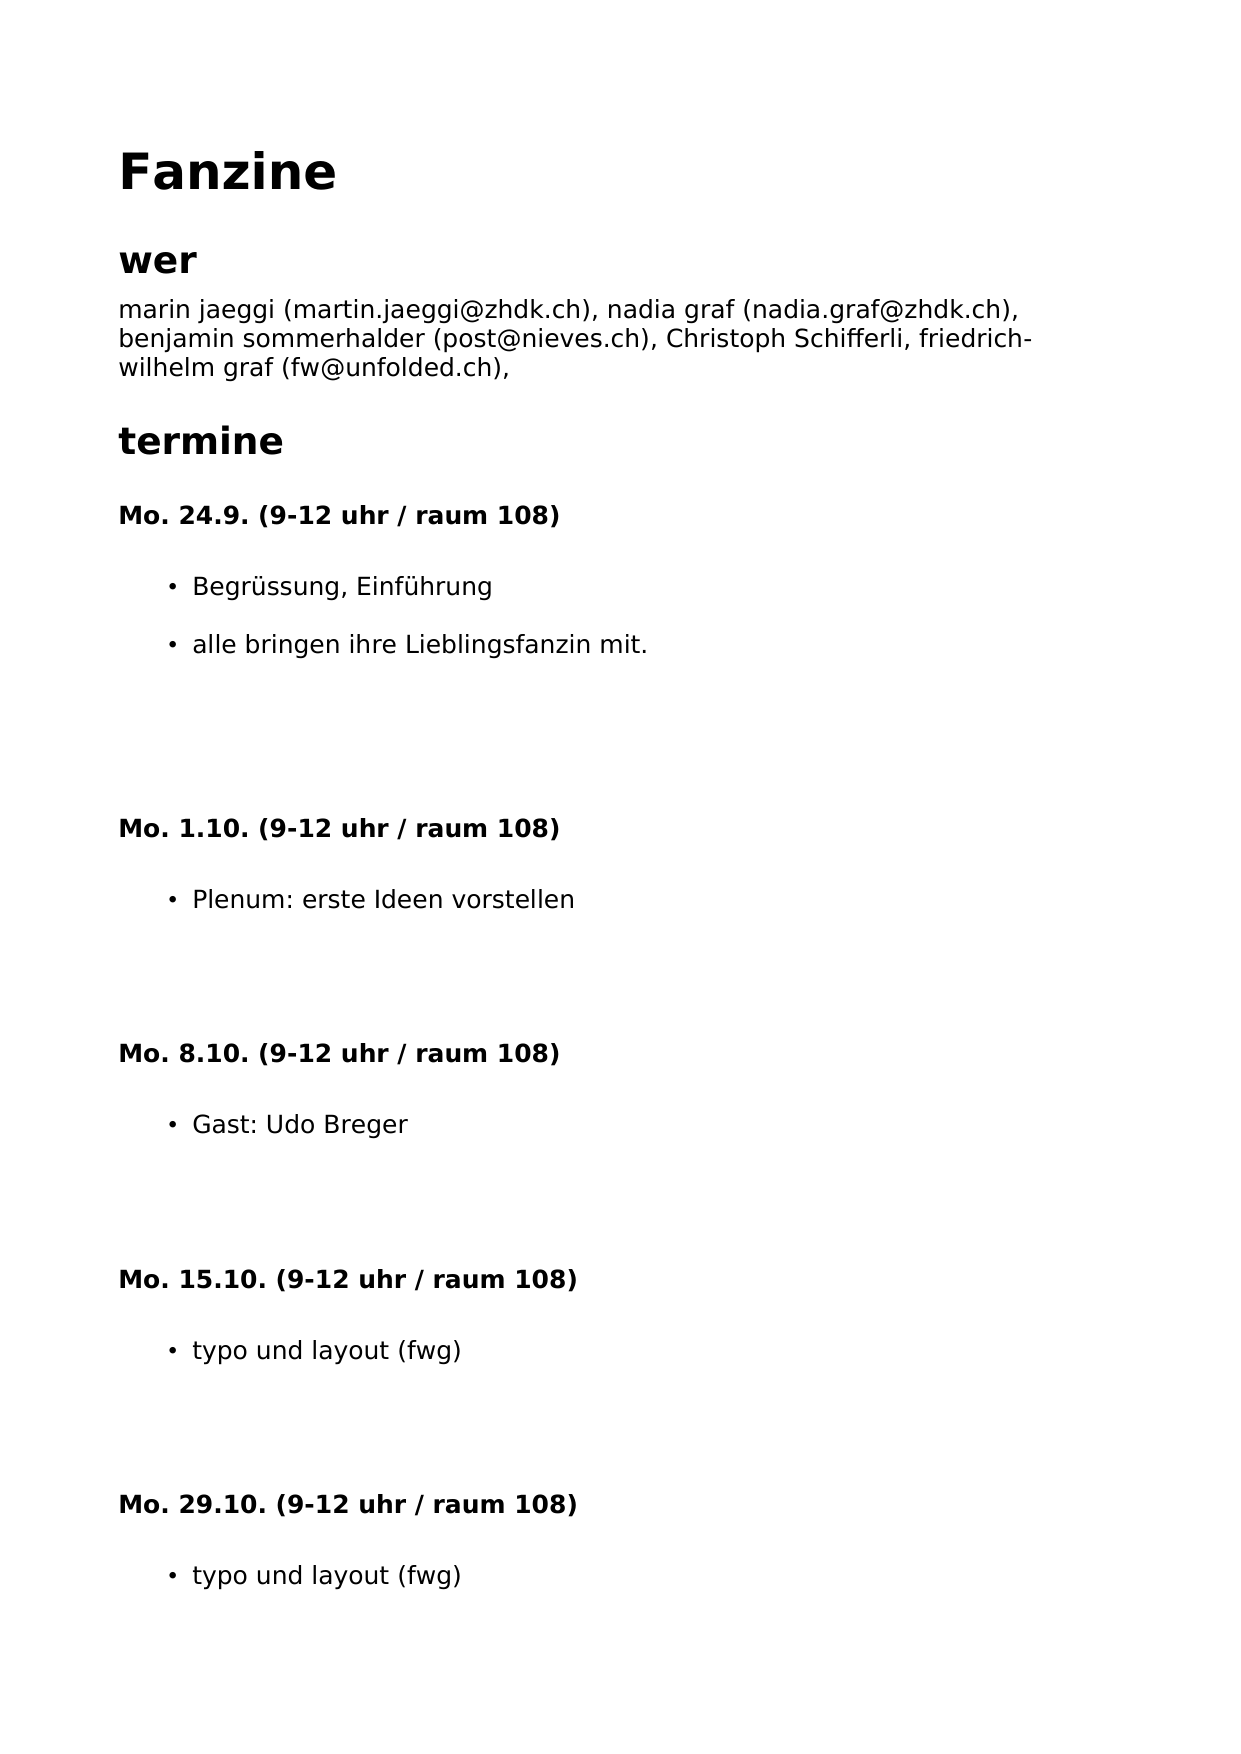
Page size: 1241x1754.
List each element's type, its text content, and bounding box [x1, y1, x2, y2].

list typo und layout (fwg) [177, 1336, 1122, 1394]
subtitle Fanzine [118, 143, 1122, 201]
subtitle Mo. 15.10. (9-12 uhr / raum 108) [118, 1265, 1122, 1294]
subtitle Mo. 29.10. (9-12 uhr / raum 108) [118, 1490, 1122, 1519]
subtitle Mo. 1.10. (9-12 uhr / raum 108) [118, 814, 1122, 843]
list Begrüssung, Einführung [177, 572, 1122, 631]
list Gast: Udo Breger [177, 1111, 1122, 1169]
subtitle termine [118, 420, 1122, 464]
subtitle Mo. 24.9. (9-12 uhr / raum 108) [118, 501, 1122, 530]
subtitle wer [118, 239, 1122, 282]
text marin jaeggi (martin.jaeggi@zhdk.ch), nadia graf (nadia.graf@zhdk.ch), benjamin sommerhalder (post@nieves.ch), Christoph Schifferli, friedrich-wilhelm graf (fw@unfolded.ch), [118, 295, 1122, 382]
subtitle Mo. 8.10. (9-12 uhr / raum 108) [118, 1039, 1122, 1069]
list alle bringen ihre Lieblingsfanzin mit. [177, 631, 1122, 689]
list typo und layout (fwg) [177, 1561, 1122, 1620]
list Plenum: erste Ideen vorstellen [177, 885, 1122, 944]
